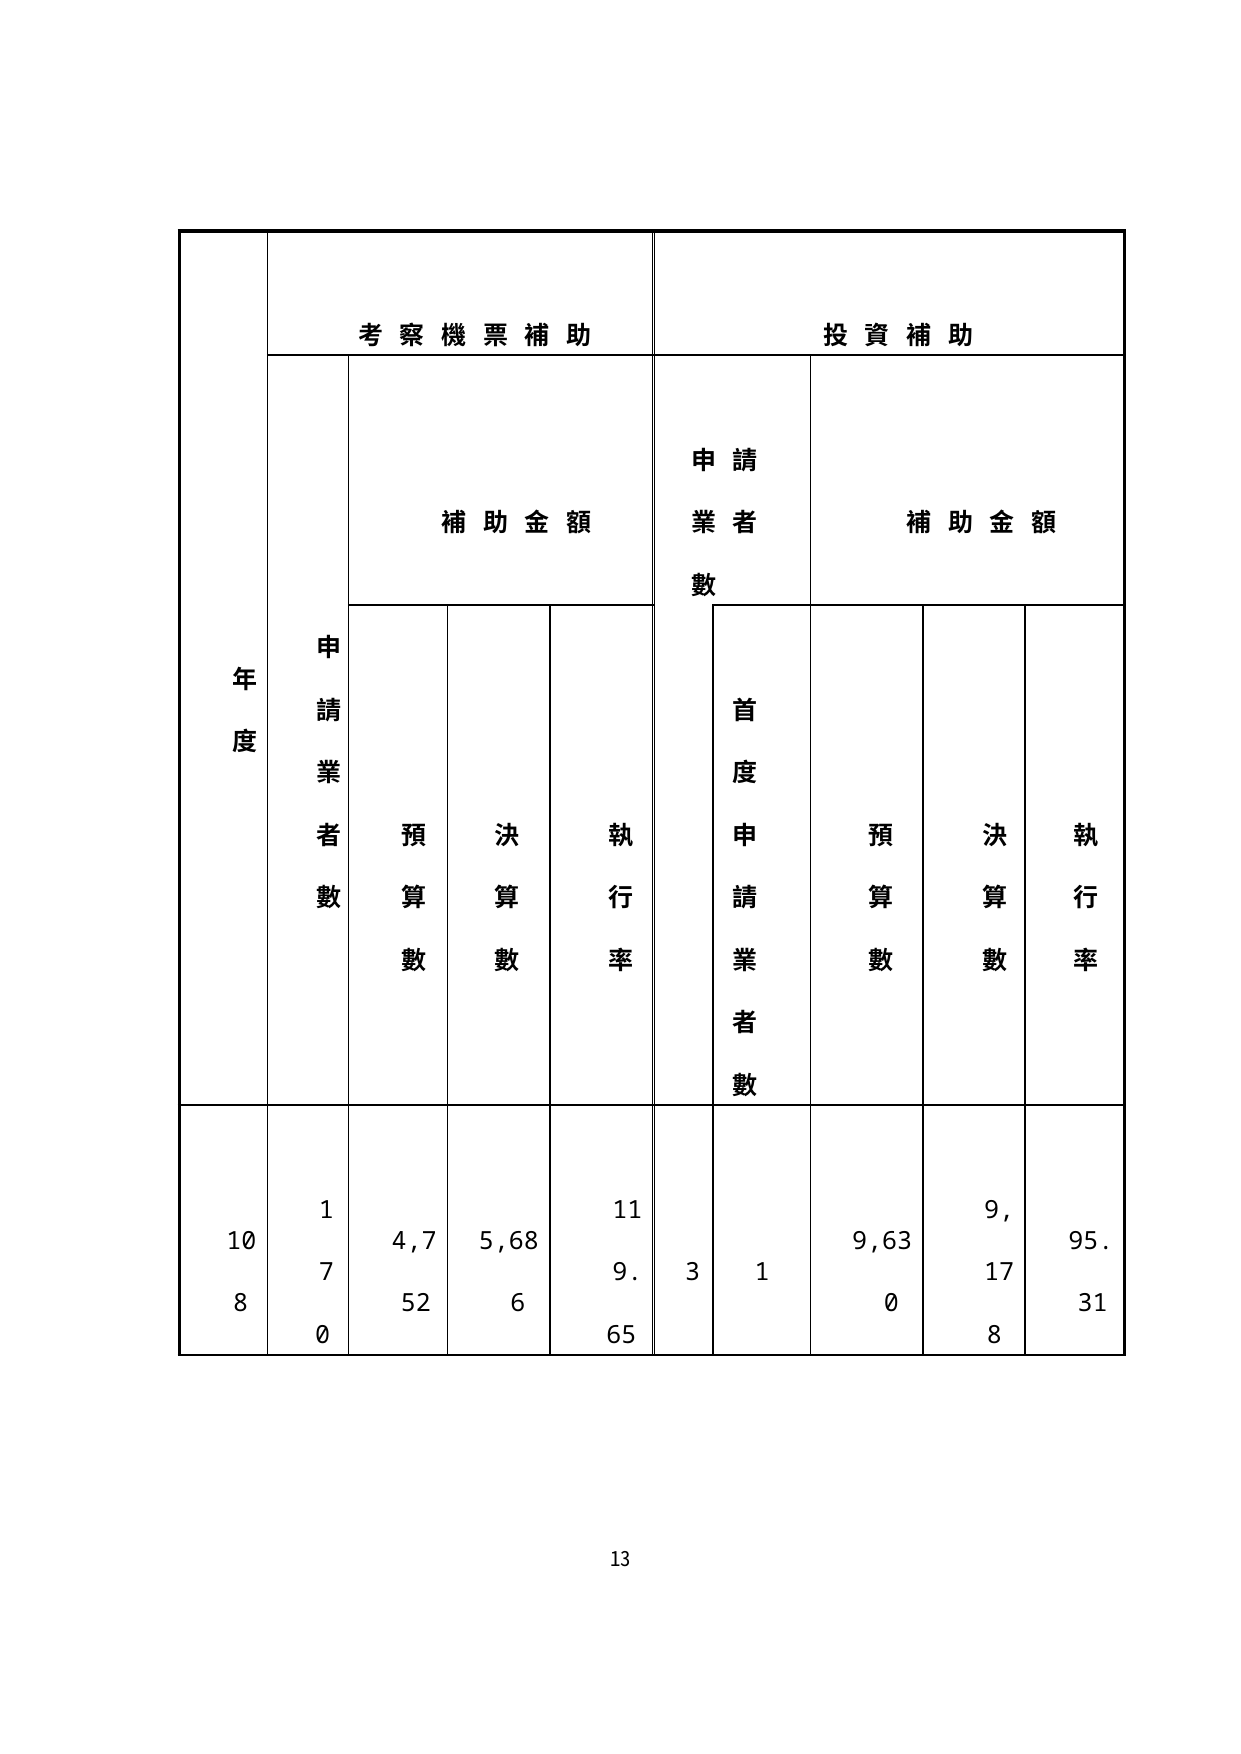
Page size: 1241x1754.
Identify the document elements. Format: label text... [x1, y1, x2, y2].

table_cell 執行率 [551, 606, 652, 1104]
table_cell 9,630 [811, 1106, 922, 1354]
table_cell 95.31 [1026, 1106, 1123, 1354]
table_cell 預算數 [349, 606, 447, 1104]
table_cell 補助金額 [811, 356, 1123, 604]
table_cell 9,178 [924, 1106, 1024, 1354]
table_header 考察機票補助 [268, 233, 652, 354]
table_cell 3 [655, 1106, 712, 1354]
table_cell 決算數 [924, 606, 1024, 1104]
table_cell 首度申請業者數 [714, 606, 810, 1104]
table_cell 申請業者數 [655, 356, 810, 604]
table_cell 預算數 [811, 606, 922, 1104]
table_cell 1 [714, 1106, 810, 1354]
table_cell 執行率 [1026, 606, 1123, 1104]
table_cell 5,686 [448, 1106, 549, 1354]
table_cell [655, 604, 712, 1104]
table_cell 108 [181, 1106, 267, 1354]
table_cell 決算數 [448, 606, 549, 1104]
table_header 投資補助 [655, 233, 1123, 354]
table_header 年度 [181, 233, 267, 1104]
table_cell 170 [268, 1106, 348, 1354]
table_cell 申請業者數 [268, 356, 348, 1104]
table_cell 119.65 [551, 1106, 652, 1354]
table_cell 補助金額 [349, 356, 652, 604]
table_cell 4,752 [349, 1106, 447, 1354]
